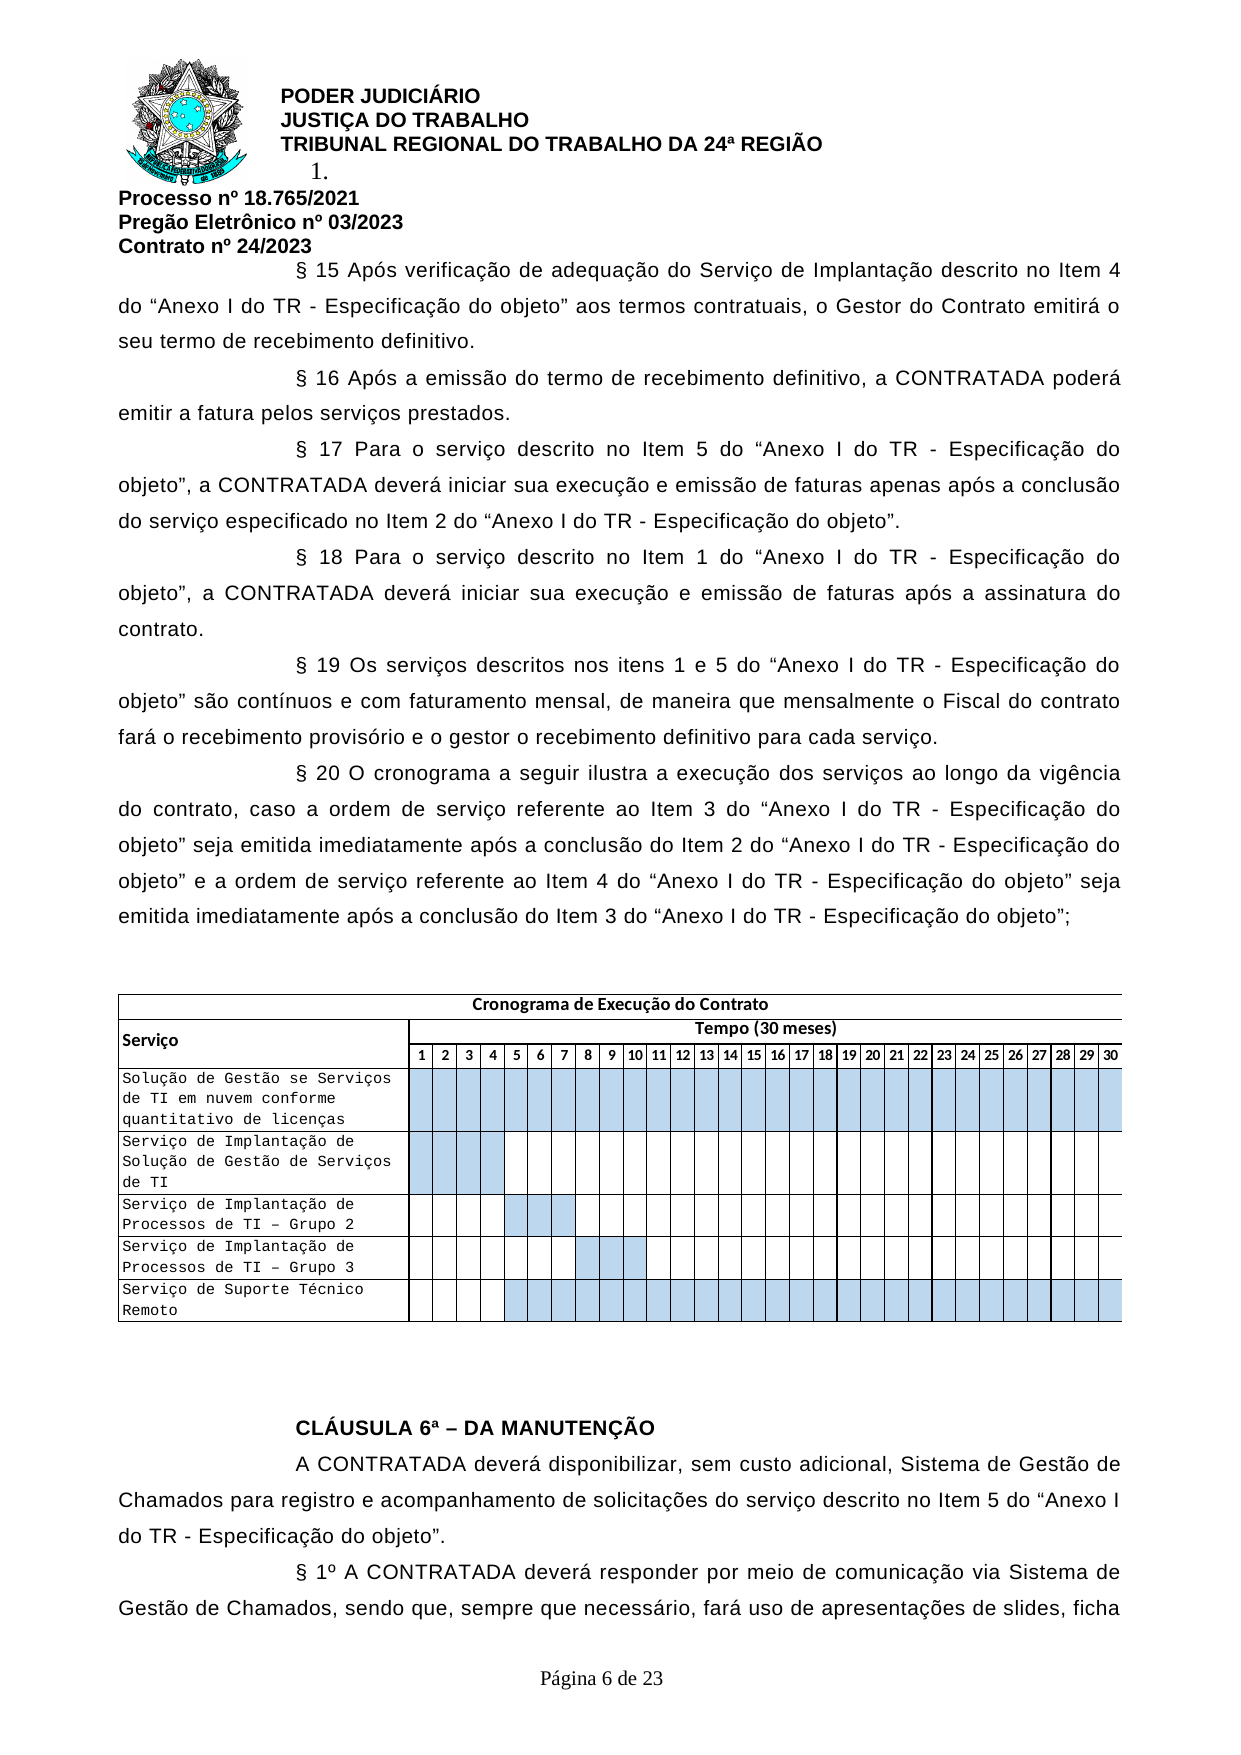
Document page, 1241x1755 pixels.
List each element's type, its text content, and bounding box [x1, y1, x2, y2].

text § 1º A CONTRATADA deverá responder por meio de comunicação via Sistema de Gestão de Chamados, sendo que, sempre que necessário, fará uso de apresentações de slides, ficha [118, 1559, 1122, 1619]
text CLÁUSULA 6ª – DA MANUTENÇÃO [118, 1416, 1119, 1440]
text § 15 Após verificação de adequação do Serviço de Implantação descrito no Item 4 do “Anexo I do TR - Especificação do objeto” aos termos contratuais, o Gestor do Contrato emitirá o seu termo de recebimento definitivo. [118, 257, 1122, 353]
text § 20 O cronograma a seguir ilustra a execução dos serviços ao longo da vigência do contrato, caso a ordem de serviço referente ao Item 3 do “Anexo I do TR - Especificação do objeto” seja emitida imediatamente após a conclusão do Item 2 do “Anexo I do TR - Especificação do objeto” e a ordem de serviço referente ao Item 4 do “Anexo I do TR - Especificação do objeto” seja emitida imediatamente após a conclusão do Item 3 do “Anexo I do TR - Especificação do objeto”; [118, 761, 1122, 928]
text § 17 Para o serviço descrito no Item 5 do “Anexo I do TR - Especificação do objeto”, a CONTRATADA deverá iniciar sua execução e emissão de faturas apenas após a conclusão do serviço especificado no Item 2 do “Anexo I do TR - Especificação do objeto”. [118, 437, 1122, 533]
text § 19 Os serviços descritos nos itens 1 e 5 do “Anexo I do TR - Especificação do objeto” são contínuos e com faturamento mensal, de maneira que mensalmente o Fiscal do contrato fará o recebimento provisório e o gestor o recebimento definitivo para cada serviço. [118, 653, 1122, 749]
text A CONTRATADA deverá disponibilizar, sem custo adicional, Sistema de Gestão de Chamados para registro e acompanhamento de solicitações do serviço descrito no Item 5 do “Anexo I do TR - Especificação do objeto”. [118, 1452, 1122, 1548]
text § 16 Após a emissão do termo de recebimento definitivo, a CONTRATADA poderá emitir a fatura pelos serviços prestados. [118, 365, 1122, 425]
text § 18 Para o serviço descrito no Item 1 do “Anexo I do TR - Especificação do objeto”, a CONTRATADA deverá iniciar sua execução e emissão de faturas após a assinatura do contrato. [118, 545, 1122, 641]
